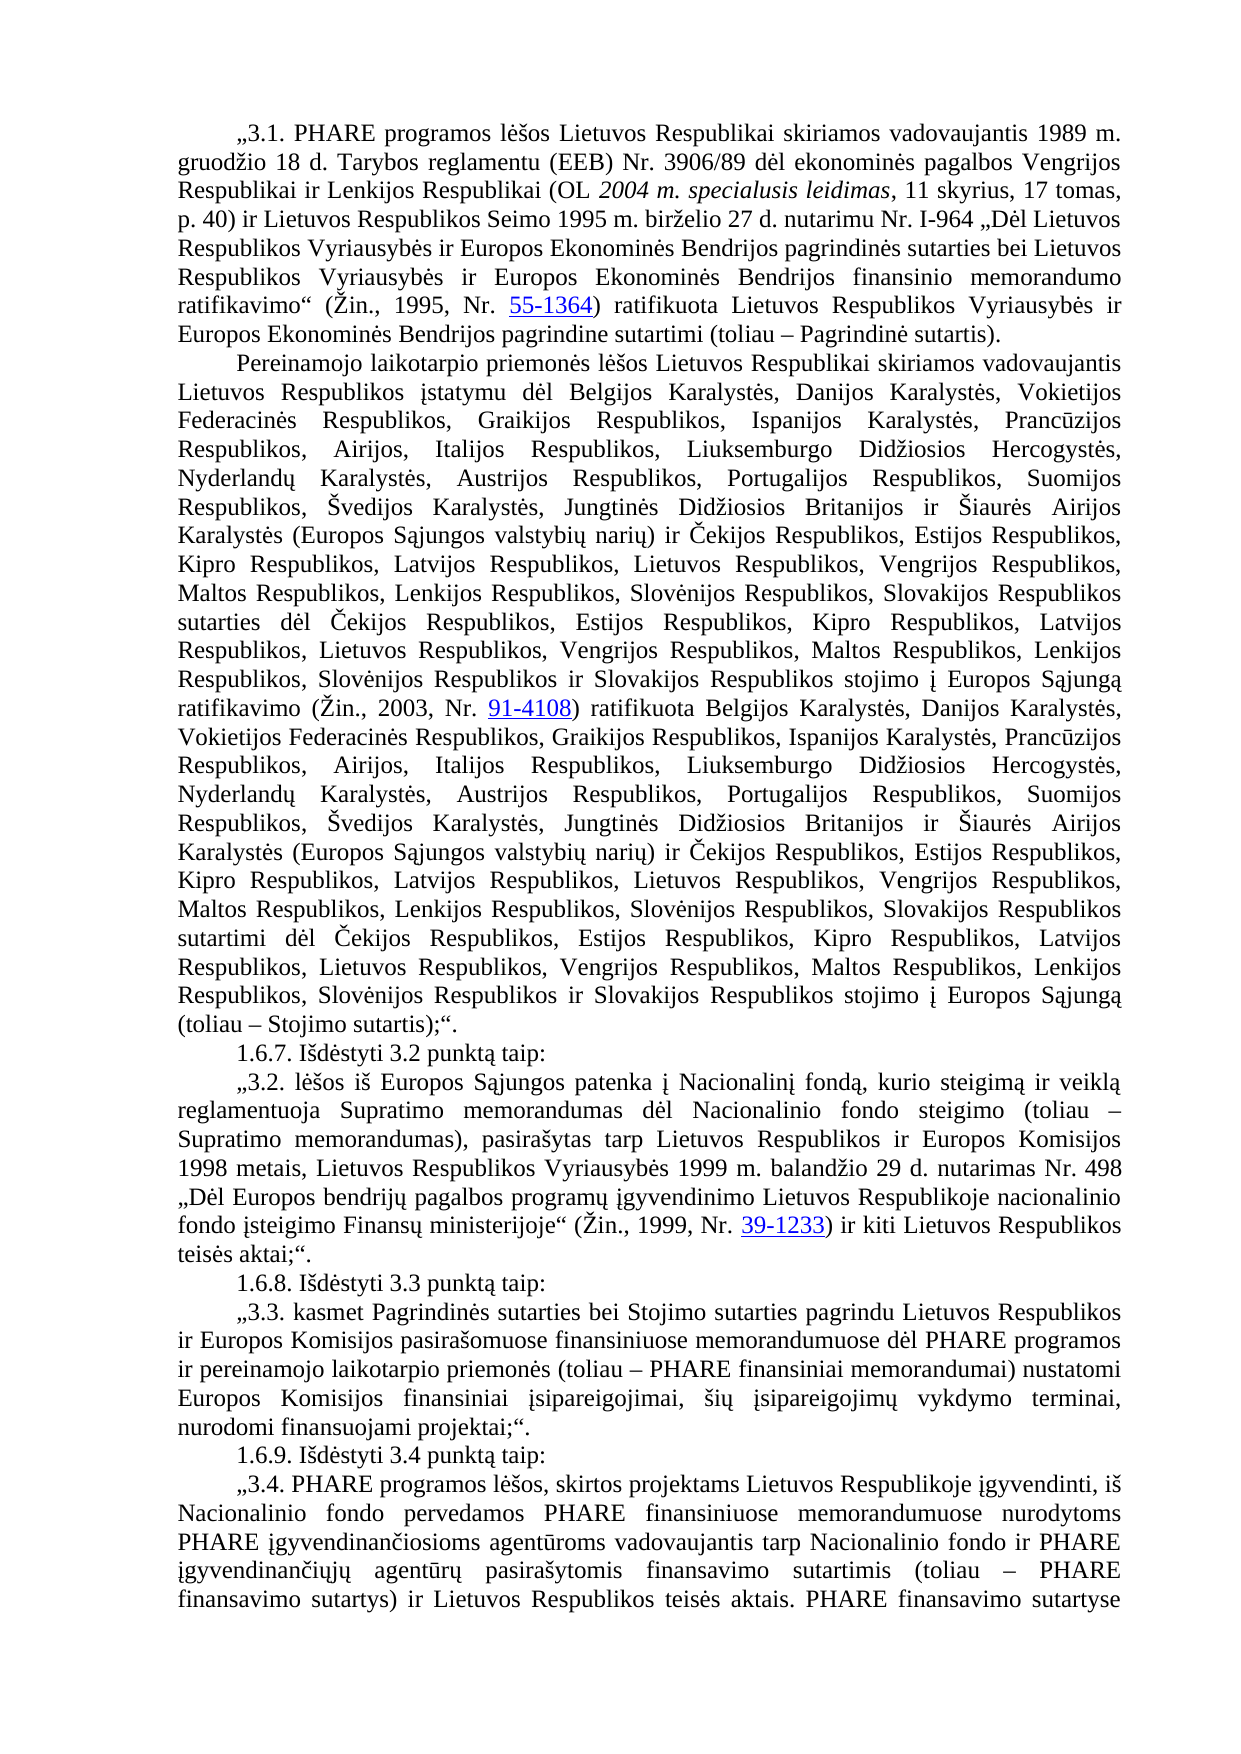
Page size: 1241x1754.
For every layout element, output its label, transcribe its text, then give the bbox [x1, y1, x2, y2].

text 1.6.8. Išdėstyti 3.3 punktą taip: [177, 1268, 1122, 1297]
text 1.6.9. Išdėstyti 3.4 punktą taip: [177, 1441, 1122, 1469]
text Pereinamojo laikotarpio priemonės lėšos Lietuvos Respublikai skiriamos vadovaujantis Lietuvos Respublikos įstatymu dėl Belgijos Karalystės, Danijos Karalystės, Vokietijos Federacinės Respublikos, Graikijos Respublikos, Ispanijos Karalystės, Prancūzijos Respublikos, Airijos, Italijos Respublikos, Liuksemburgo Didžiosios Hercogystės, Nyderlandų Karalystės, Austrijos Respublikos, Portugalijos Respublikos, Suomijos Respublikos, Švedijos Karalystės, Jungtinės Didžiosios Britanijos ir Šiaurės Airijos Karalystės (Europos Sąjungos valstybių narių) ir Čekijos Respublikos, Estijos Respublikos, Kipro Respublikos, Latvijos Respublikos, Lietuvos Respublikos, Vengrijos Respublikos, Maltos Respublikos, Lenkijos Respublikos, Slovėnijos Respublikos, Slovakijos Respublikos sutarties dėl Čekijos Respublikos, Estijos Respublikos, Kipro Respublikos, Latvijos Respublikos, Lietuvos Respublikos, Vengrijos Respublikos, Maltos Respublikos, Lenkijos Respublikos, Slovėnijos Respublikos ir Slovakijos Respublikos stojimo į Europos Sąjungą ratifikavimo (Žin., 2003, Nr. 91-4108) ratifikuota Belgijos Karalystės, Danijos Karalystės, Vokietijos Federacinės Respublikos, Graikijos Respublikos, Ispanijos Karalystės, Prancūzijos Respublikos, Airijos, Italijos Respublikos, Liuksemburgo Didžiosios Hercogystės, Nyderlandų Karalystės, Austrijos Respublikos, Portugalijos Respublikos, Suomijos Respublikos, Švedijos Karalystės, Jungtinės Didžiosios Britanijos ir Šiaurės Airijos Karalystės (Europos Sąjungos valstybių narių) ir Čekijos Respublikos, Estijos Respublikos, Kipro Respublikos, Latvijos Respublikos, Lietuvos Respublikos, Vengrijos Respublikos, Maltos Respublikos, Lenkijos Respublikos, Slovėnijos Respublikos, Slovakijos Respublikos sutartimi dėl Čekijos Respublikos, Estijos Respublikos, Kipro Respublikos, Latvijos Respublikos, Lietuvos Respublikos, Vengrijos Respublikos, Maltos Respublikos, Lenkijos Respublikos, Slovėnijos Respublikos ir Slovakijos Respublikos stojimo į Europos Sąjungą (toliau – Stojimo sutartis);“. [177, 348, 1122, 1038]
text „3.1. PHARE programos lėšos Lietuvos Respublikai skiriamos vadovaujantis 1989 m. gruodžio 18 d. Tarybos reglamentu (EEB) Nr. 3906/89 dėl ekonominės pagalbos Vengrijos Respublikai ir Lenkijos Respublikai (OL 2004 m. specialusis leidimas, 11 skyrius, 17 tomas, p. 40) ir Lietuvos Respublikos Seimo 1995 m. birželio 27 d. nutarimu Nr. I-964 „Dėl Lietuvos Respublikos Vyriausybės ir Europos Ekonominės Bendrijos pagrindinės sutarties bei Lietuvos Respublikos Vyriausybės ir Europos Ekonominės Bendrijos finansinio memorandumo ratifikavimo“ (Žin., 1995, Nr. 55-1364) ratifikuota Lietuvos Respublikos Vyriausybės ir Europos Ekonominės Bendrijos pagrindine sutartimi (toliau – Pagrindinė sutartis). [177, 118, 1122, 348]
text „3.3. kasmet Pagrindinės sutarties bei Stojimo sutarties pagrindu Lietuvos Respublikos ir Europos Komisijos pasirašomuose finansiniuose memorandumuose dėl PHARE programos ir pereinamojo laikotarpio priemonės (toliau – PHARE finansiniai memorandumai) nustatomi Europos Komisijos finansiniai įsipareigojimai, šių įsipareigojimų vykdymo terminai, nurodomi finansuojami projektai;“. [177, 1297, 1122, 1441]
text 1.6.7. Išdėstyti 3.2 punktą taip: [177, 1038, 1122, 1067]
text „3.2. lėšos iš Europos Sąjungos patenka į Nacionalinį fondą, kurio steigimą ir veiklą reglamentuoja Supratimo memorandumas dėl Nacionalinio fondo steigimo (toliau – Supratimo memorandumas), pasirašytas tarp Lietuvos Respublikos ir Europos Komisijos 1998 metais, Lietuvos Respublikos Vyriausybės 1999 m. balandžio 29 d. nutarimas Nr. 498 „Dėl Europos bendrijų pagalbos programų įgyvendinimo Lietuvos Respublikoje nacionalinio fondo įsteigimo Finansų ministerijoje“ (Žin., 1999, Nr. 39-1233) ir kiti Lietuvos Respublikos teisės aktai;“. [177, 1067, 1122, 1268]
text „3.4. PHARE programos lėšos, skirtos projektams Lietuvos Respublikoje įgyvendinti, iš Nacionalinio fondo pervedamos PHARE finansiniuose memorandumuose nurodytoms PHARE įgyvendinančiosioms agentūroms vadovaujantis tarp Nacionalinio fondo ir PHARE įgyvendinančiųjų agentūrų pasirašytomis finansavimo sutartimis (toliau – PHARE finansavimo sutartys) ir Lietuvos Respublikos teisės aktais. PHARE finansavimo sutartyse [177, 1469, 1122, 1613]
